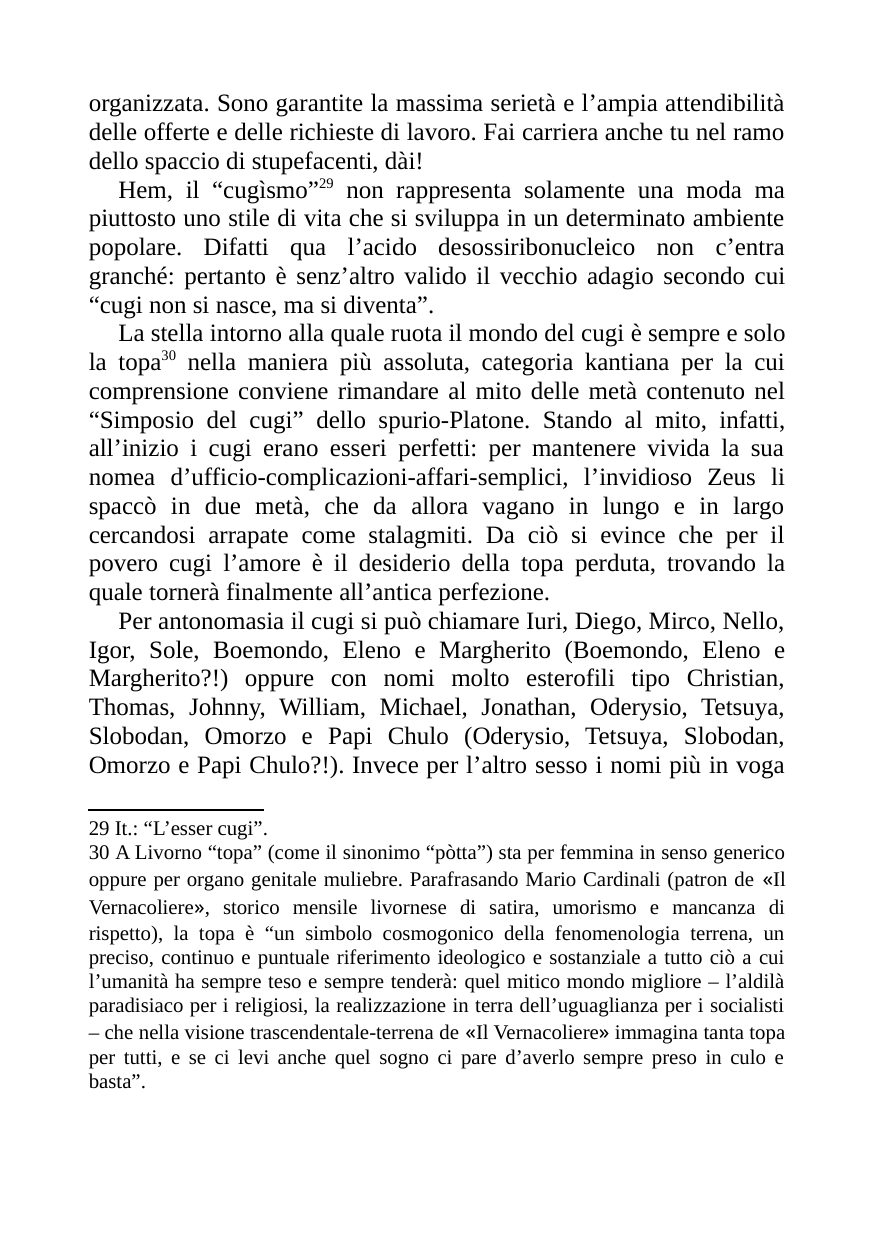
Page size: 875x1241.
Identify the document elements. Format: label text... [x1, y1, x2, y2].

text Per antonomasia il cugi si può chiamare Iuri, Diego, Mirco, Nello, Igor, Sole, Boemondo, Eleno e Margherito (Boemondo, Eleno e Margherito?!) oppure con nomi molto esterofili tipo Christian, Thomas, Johnny, William, Michael, Jonathan, Oderysio, Tetsuya, Slobodan, Omorzo e Papi Chulo (Oderysio, Tetsuya, Slobodan, Omorzo e Papi Chulo?!). Invece per l’altro sesso i nomi più in voga [88, 606, 786, 778]
text Hem, il “cugìsmo” non rappresenta solamente una moda ma piuttosto uno stile di vita che si sviluppa in un determinato ambiente popolare. Difatti qua l’acido desossiribonucleico non c’entra granché: pertanto è senz’altro valido il vecchio adagio secondo cui “cugi non si nasce, ma si diventa”. [88, 175, 786, 318]
text La stella intorno alla quale ruota il mondo del cugi è sempre e solo la topa nella maniera più assoluta, categoria kantiana per la cui comprensione conviene rimandare al mito delle metà contenuto nel “Simposio del cugi” dello spurio-Platone. Stando al mito, infatti, all’inizio i cugi erano esseri perfetti: per mantenere vivida la sua nomea d’ufficio-complicazioni-affari-semplici, l’invidioso Zeus li spaccò in due metà, che da allora vagano in lungo e in largo cercandosi arrapate come stalagmiti. Da ciò si evince che per il povero cugi l’amore è il desiderio della topa perduta, trovando la quale tornerà finalmente all’antica perfezione. [88, 318, 786, 606]
text It.: “L’esser cugi”. [88, 816, 786, 840]
text A Livorno “topa” (come il sinonimo “pòtta”) sta per femmina in senso generico oppure per organo genitale muliebre. Parafrasando Mario Cardinali (patron de «Il Vernacoliere», storico mensile livornese di satira, umorismo e mancanza di rispetto), la topa è “un simbolo cosmogonico della fenomenologia terrena, un preciso, continuo e puntuale riferimento ideologico e sostanziale a tutto ciò a cui l’umanità ha sempre teso e sempre tenderà: quel mitico mondo migliore – l’aldilà paradisiaco per i religiosi, la realizzazione in terra dell’uguaglianza per i socialisti – che nella visione trascendentale-terrena de «Il Vernacoliere» immagina tanta topa per tutti, e se ci levi anche quel sogno ci pare d’averlo sempre preso in culo e basta”. [88, 840, 786, 1093]
text organizzata. Sono garantite la massima serietà e l’ampia attendibilità delle offerte e delle richieste di lavoro. Fai carriera anche tu nel ramo dello spaccio di stupefacenti, dài! [88, 88, 786, 175]
